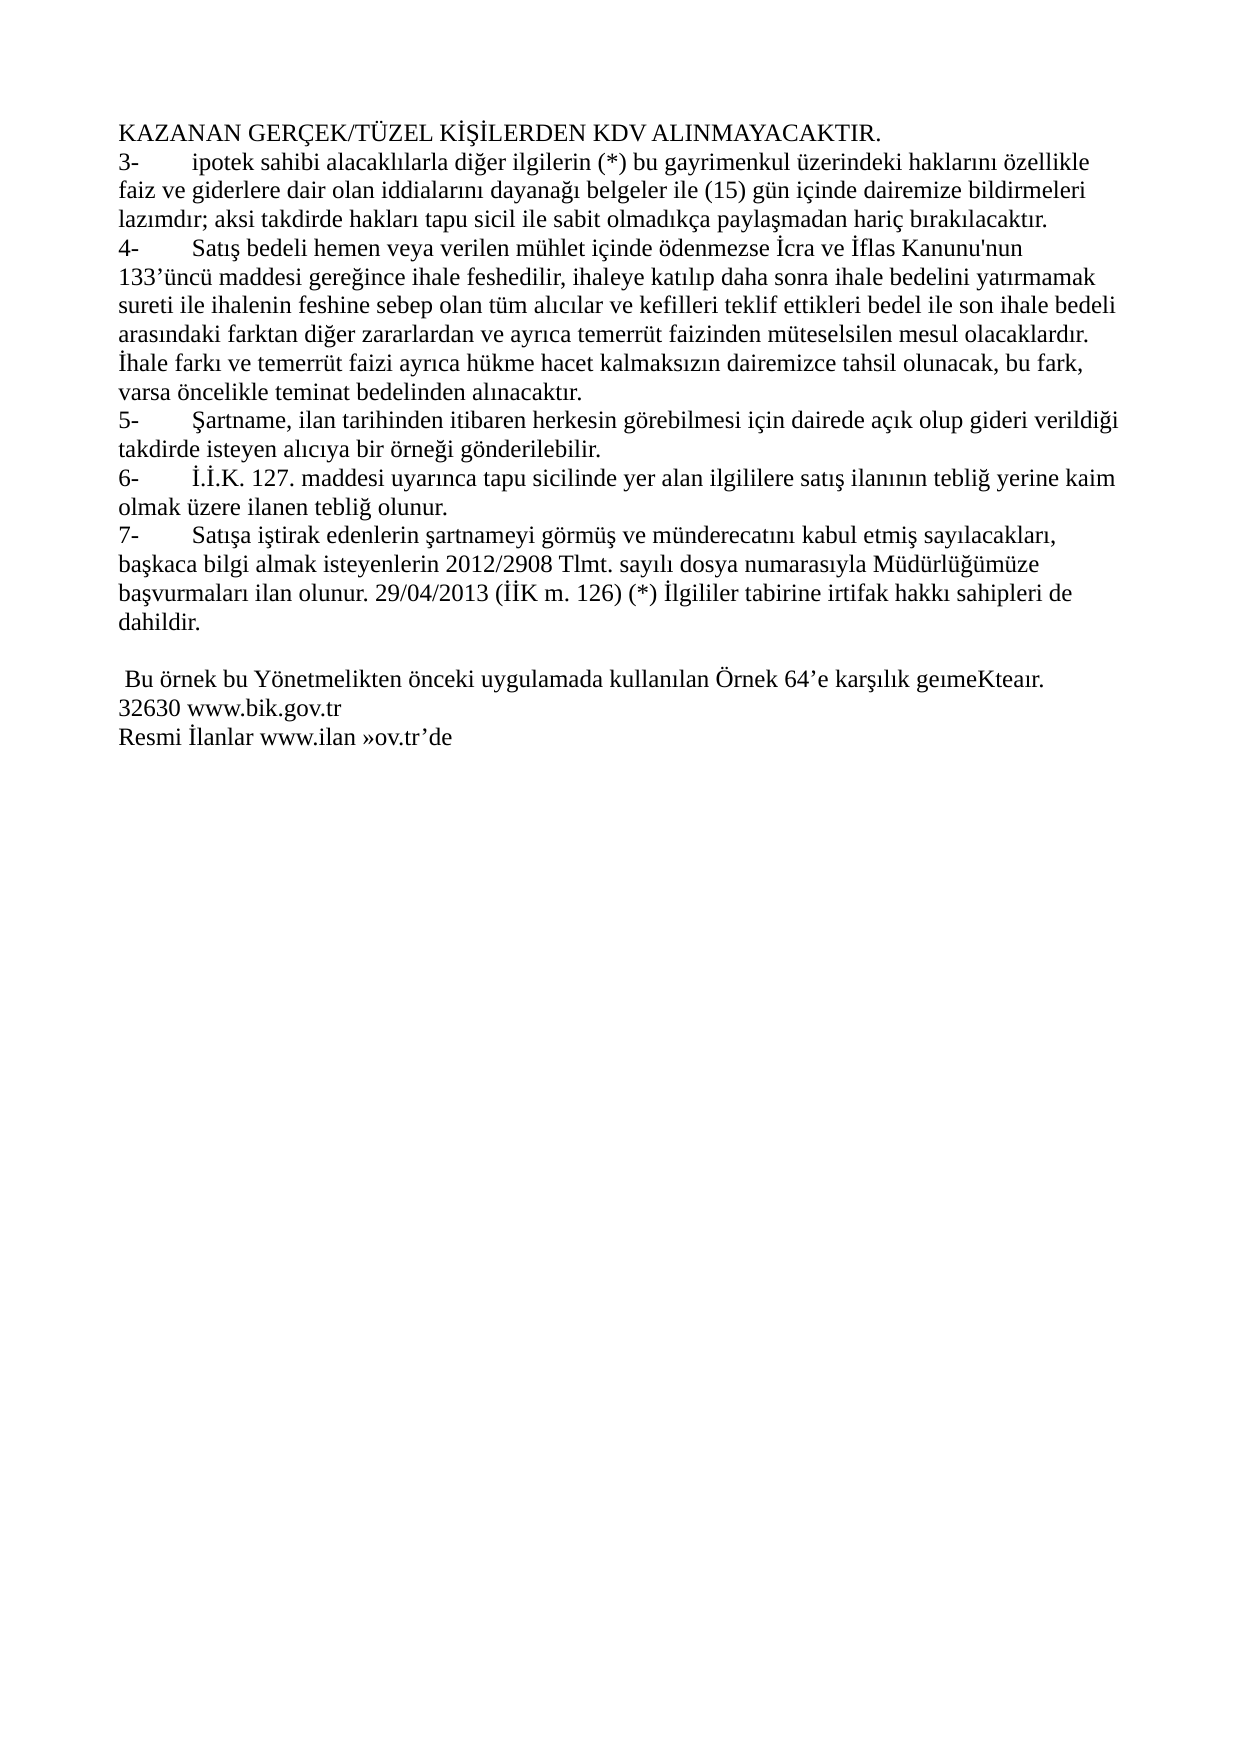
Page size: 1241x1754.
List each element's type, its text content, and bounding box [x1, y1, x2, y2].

text 6- İ.İ.K. 127. maddesi uyarınca tapu sicilinde yer alan ilgililere satış ilanının tebliğ yerine kaim olmak üzere ilanen tebliğ olunur. [118, 463, 1122, 521]
text 5- Şartname, ilan tarihinden itibaren herkesin görebilmesi için dairede açık olup gideri verildiği takdirde isteyen alıcıya bir örneği gönderilebilir. [118, 406, 1122, 463]
text 3- ipotek sahibi alacaklılarla diğer ilgilerin (*) bu gayrimenkul üzerindeki haklarını özellikle faiz ve giderlere dair olan iddialarını dayanağı belgeler ile (15) gün içinde dairemize bildirmeleri lazımdır; aksi takdirde hakları tapu sicil ile sabit olmadıkça paylaşmadan hariç bırakılacaktır. [118, 147, 1122, 233]
text Bu örnek bu Yönetmelikten önceki uygulamada kullanılan Örnek 64’e karşılık geımeKteaır. [118, 664, 1122, 693]
text 4- Satış bedeli hemen veya verilen mühlet içinde ödenmezse İcra ve İflas Kanunu'nun 133’üncü maddesi gereğince ihale feshedilir, ihaleye katılıp daha sonra ihale bedelini yatırmamak sureti ile ihalenin feshine sebep olan tüm alıcılar ve kefilleri teklif ettikleri bedel ile son ihale bedeli arasındaki farktan diğer zararlardan ve ayrıca temerrüt faizinden müteselsilen mesul olacaklardır. İhale farkı ve temerrüt faizi ayrıca hükme hacet kalmaksızın dairemizce tahsil olunacak, bu fark, varsa öncelikle teminat bedelinden alınacaktır. [118, 233, 1122, 406]
text 7- Satışa iştirak edenlerin şartnameyi görmüş ve münderecatını kabul etmiş sayılacakları, başkaca bilgi almak isteyenlerin 2012/2908 Tlmt. sayılı dosya numarasıyla Müdürlüğümüze başvurmaları ilan olunur. 29/04/2013 (İİK m. 126) (*) İlgililer tabirine irtifak hakkı sahipleri de dahildir. [118, 521, 1122, 636]
text KAZANAN GERÇEK/TÜZEL KİŞİLERDEN KDV ALINMAYACAKTIR. [118, 118, 1122, 147]
text 32630 www.bik.gov.tr [118, 693, 1122, 722]
text Resmi İlanlar www.ilan »ov.tr’de [118, 722, 1122, 751]
